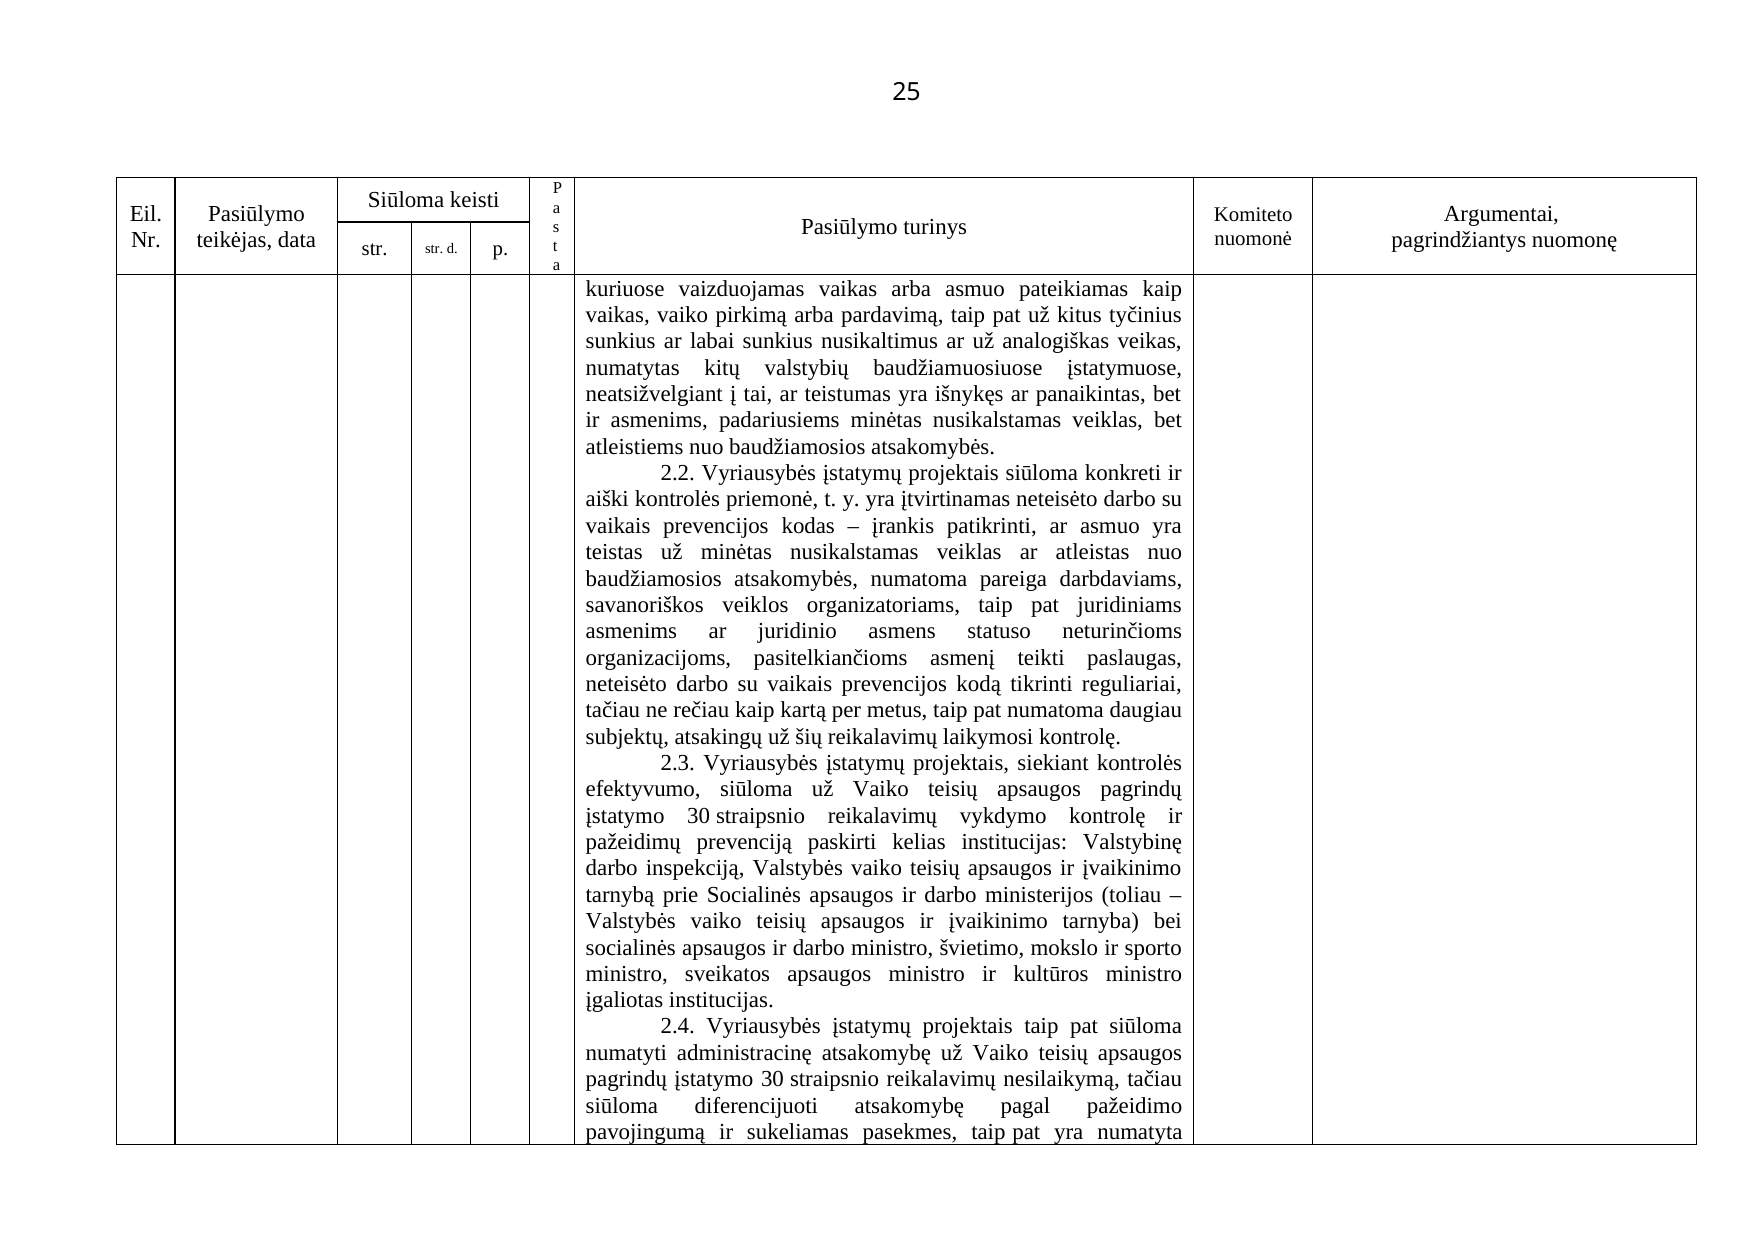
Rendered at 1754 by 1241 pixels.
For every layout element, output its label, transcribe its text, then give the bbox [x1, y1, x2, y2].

table_header Argumentai, pagrindžiantys nuomonę [1313, 178, 1696, 274]
table_cell [1194, 275, 1312, 1144]
table_header Pasiūlymo turinys [575, 178, 1193, 274]
table_cell p. [471, 223, 529, 274]
table_cell [117, 275, 174, 1144]
table_cell kuriuose vaizduojamas vaikas arba asmuo pateikiamas kaip vaikas, vaiko pirkimą arba pardavimą, taip pat už kitus tyčinius sunkius ar labai sunkius nusikaltimus ar už analogiškas veikas, numatytas kitų valstybių baudžiamuosiuose įstatymuose, neatsižvelgiant į tai, ar teistumas yra išnykęs ar panaikintas, bet ir asmenims, padariusiems minėtas nusikalstamas veiklas, bet atleistiems nuo baudžiamosios atsakomybės. 2.2. Vyriausybės įstatymų projektais siūloma konkreti ir aiški kontrolės priemonė, t. y. yra įtvirtinamas neteisėto darbo su vaikais prevencijos kodas – įrankis patikrinti, ar asmuo yra teistas už minėtas nusikalstamas veiklas ar atleistas nuo baudžiamosios atsakomybės, numatoma pareiga darbdaviams, savanoriškos veiklos organizatoriams, taip pat juridiniams asmenims ar juridinio asmens statuso neturinčioms organizacijoms, pasitelkiančioms asmenį teikti paslaugas, neteisėto darbo su vaikais prevencijos kodą tikrinti reguliariai, tačiau ne rečiau kaip kartą per metus, taip pat numatoma daugiau subjektų, atsakingų už šių reikalavimų laikymosi kontrolę. 2.3. Vyriausybės įstatymų projektais, siekiant kontrolės efektyvumo, siūloma už Vaiko teisių apsaugos pagrindų įstatymo 30 straipsnio reikalavimų vykdymo kontrolę ir pažeidimų prevenciją paskirti kelias institucijas: Valstybinę darbo inspekciją, Valstybės vaiko teisių apsaugos ir įvaikinimo tarnybą prie Socialinės apsaugos ir darbo ministerijos (toliau – Valstybės vaiko teisių apsaugos ir įvaikinimo tarnyba) bei socialinės apsaugos ir darbo ministro, švietimo, mokslo ir sporto ministro, sveikatos apsaugos ministro ir kultūros ministro įgaliotas institucijas. 2.4. Vyriausybės įstatymų projektais taip pat siūloma numatyti administracinę atsakomybę už Vaiko teisių apsaugos pagrindų įstatymo 30 straipsnio reikalavimų nesilaikymą, tačiau siūloma diferencijuoti atsakomybę pagal pažeidimo pavojingumą ir sukeliamas pasekmes, taip pat yra numatyta [575, 275, 1193, 1144]
table_cell str. [338, 223, 411, 274]
table_header Komiteto nuomonė [1194, 178, 1312, 274]
table_cell str. d. [412, 223, 470, 274]
table_cell [412, 275, 470, 1144]
table_cell [530, 275, 574, 1144]
table_cell [176, 275, 337, 1144]
table_cell [338, 275, 411, 1144]
table_header Pasiūlymo teikėjas, data [176, 178, 337, 274]
table_header Pastabos [530, 178, 574, 274]
table_cell [471, 275, 529, 1144]
table_header Eil. Nr. [117, 178, 174, 274]
table_cell [1313, 275, 1696, 1144]
table_header Siūloma keisti [338, 178, 529, 221]
